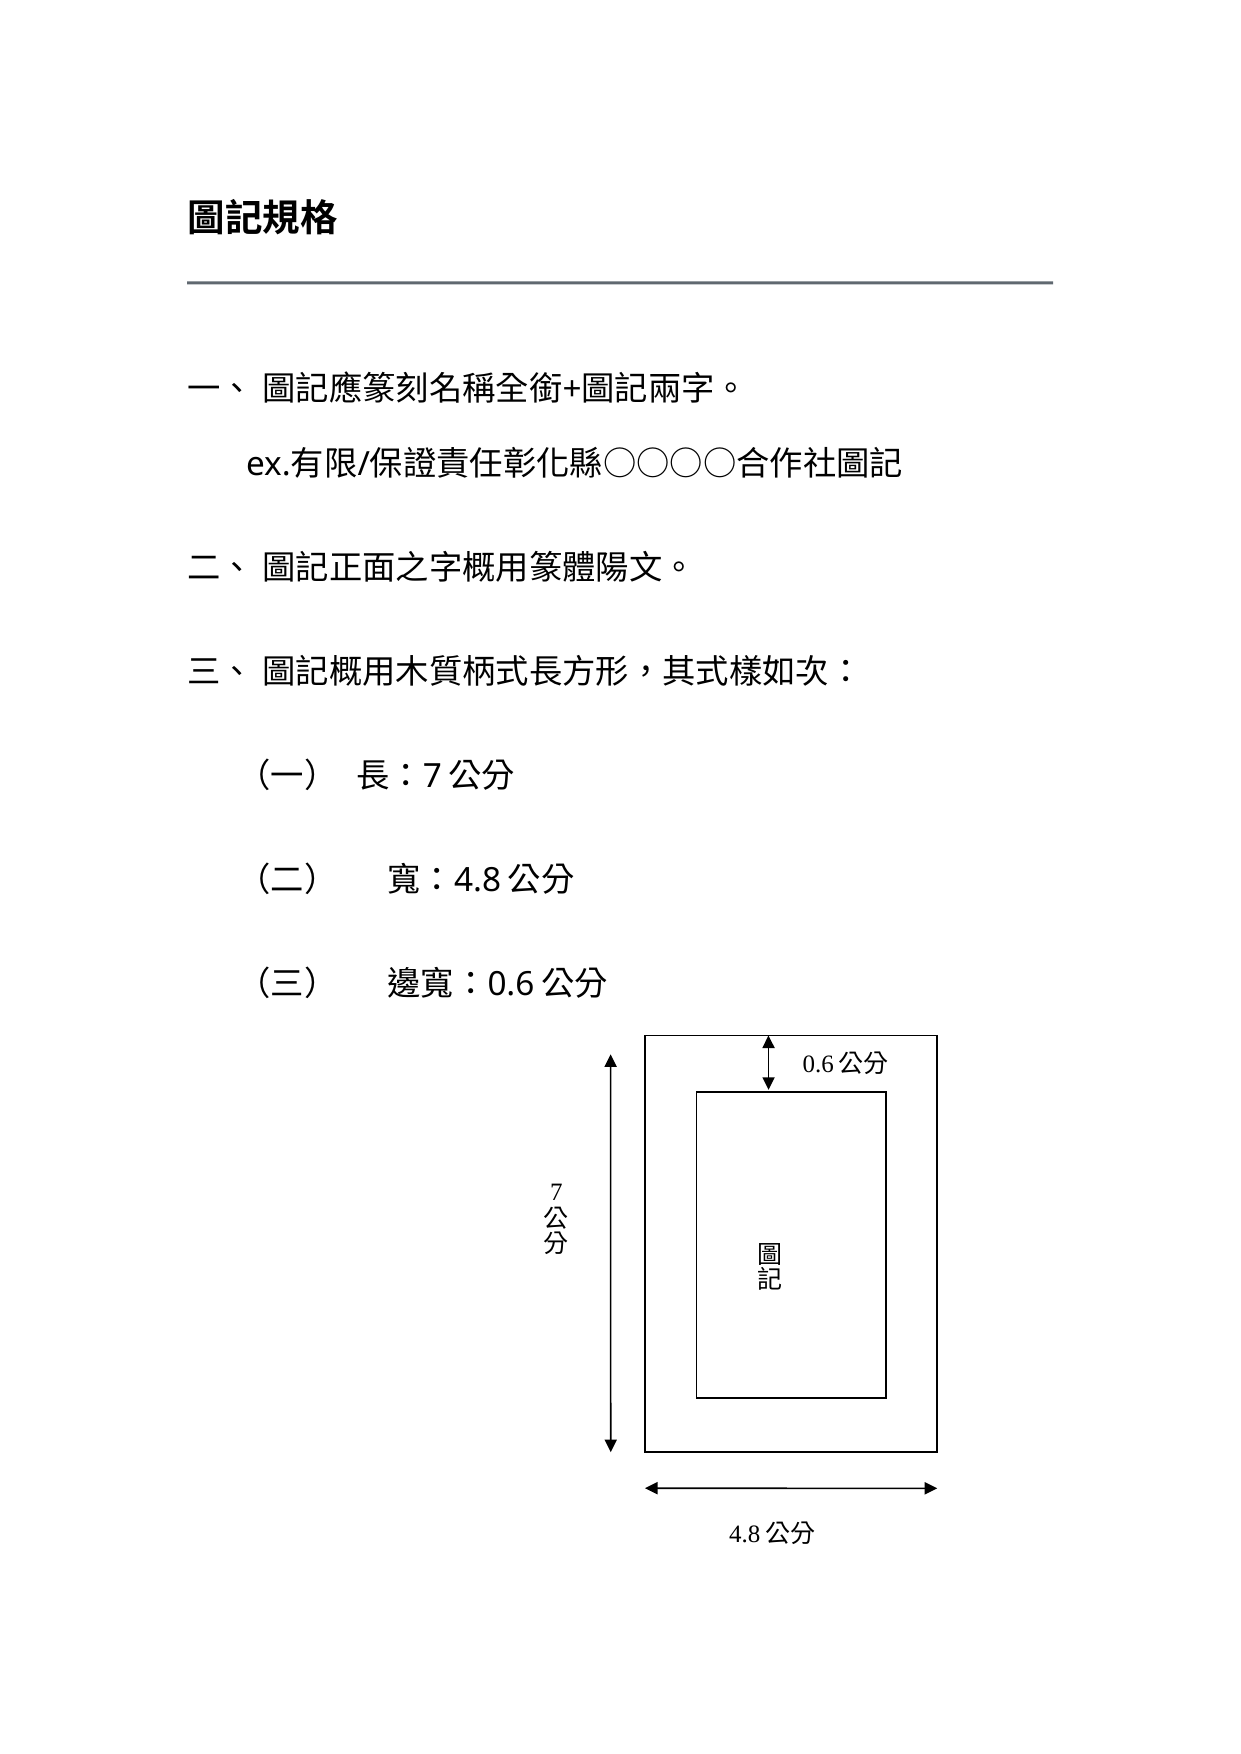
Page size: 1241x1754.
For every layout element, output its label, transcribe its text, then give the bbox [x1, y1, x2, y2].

text 7公分 [538, 1178, 574, 1401]
list ex.有限/保證責任彰化縣○○○○合作社圖記 [187, 423, 1053, 498]
list 邊寬：0.6公分 [237, 944, 1053, 1019]
list 寬：4.8公分 [237, 840, 1053, 915]
text 圖記規格 [187, 177, 1053, 252]
list 圖記概用木質柄式長方形，其式樣如次： [187, 631, 1053, 706]
list 0.6公分 [802, 1043, 903, 1079]
text 4.8公分 [729, 1514, 884, 1550]
list 圖記正面之字概用篆體陽文。 [187, 527, 1053, 602]
text 圖記 [752, 1160, 788, 1364]
list [787, 1036, 918, 1087]
list 長：7公分 [237, 736, 1053, 811]
list 圖記應篆刻名稱全銜+圖記兩字。 [187, 348, 1053, 423]
